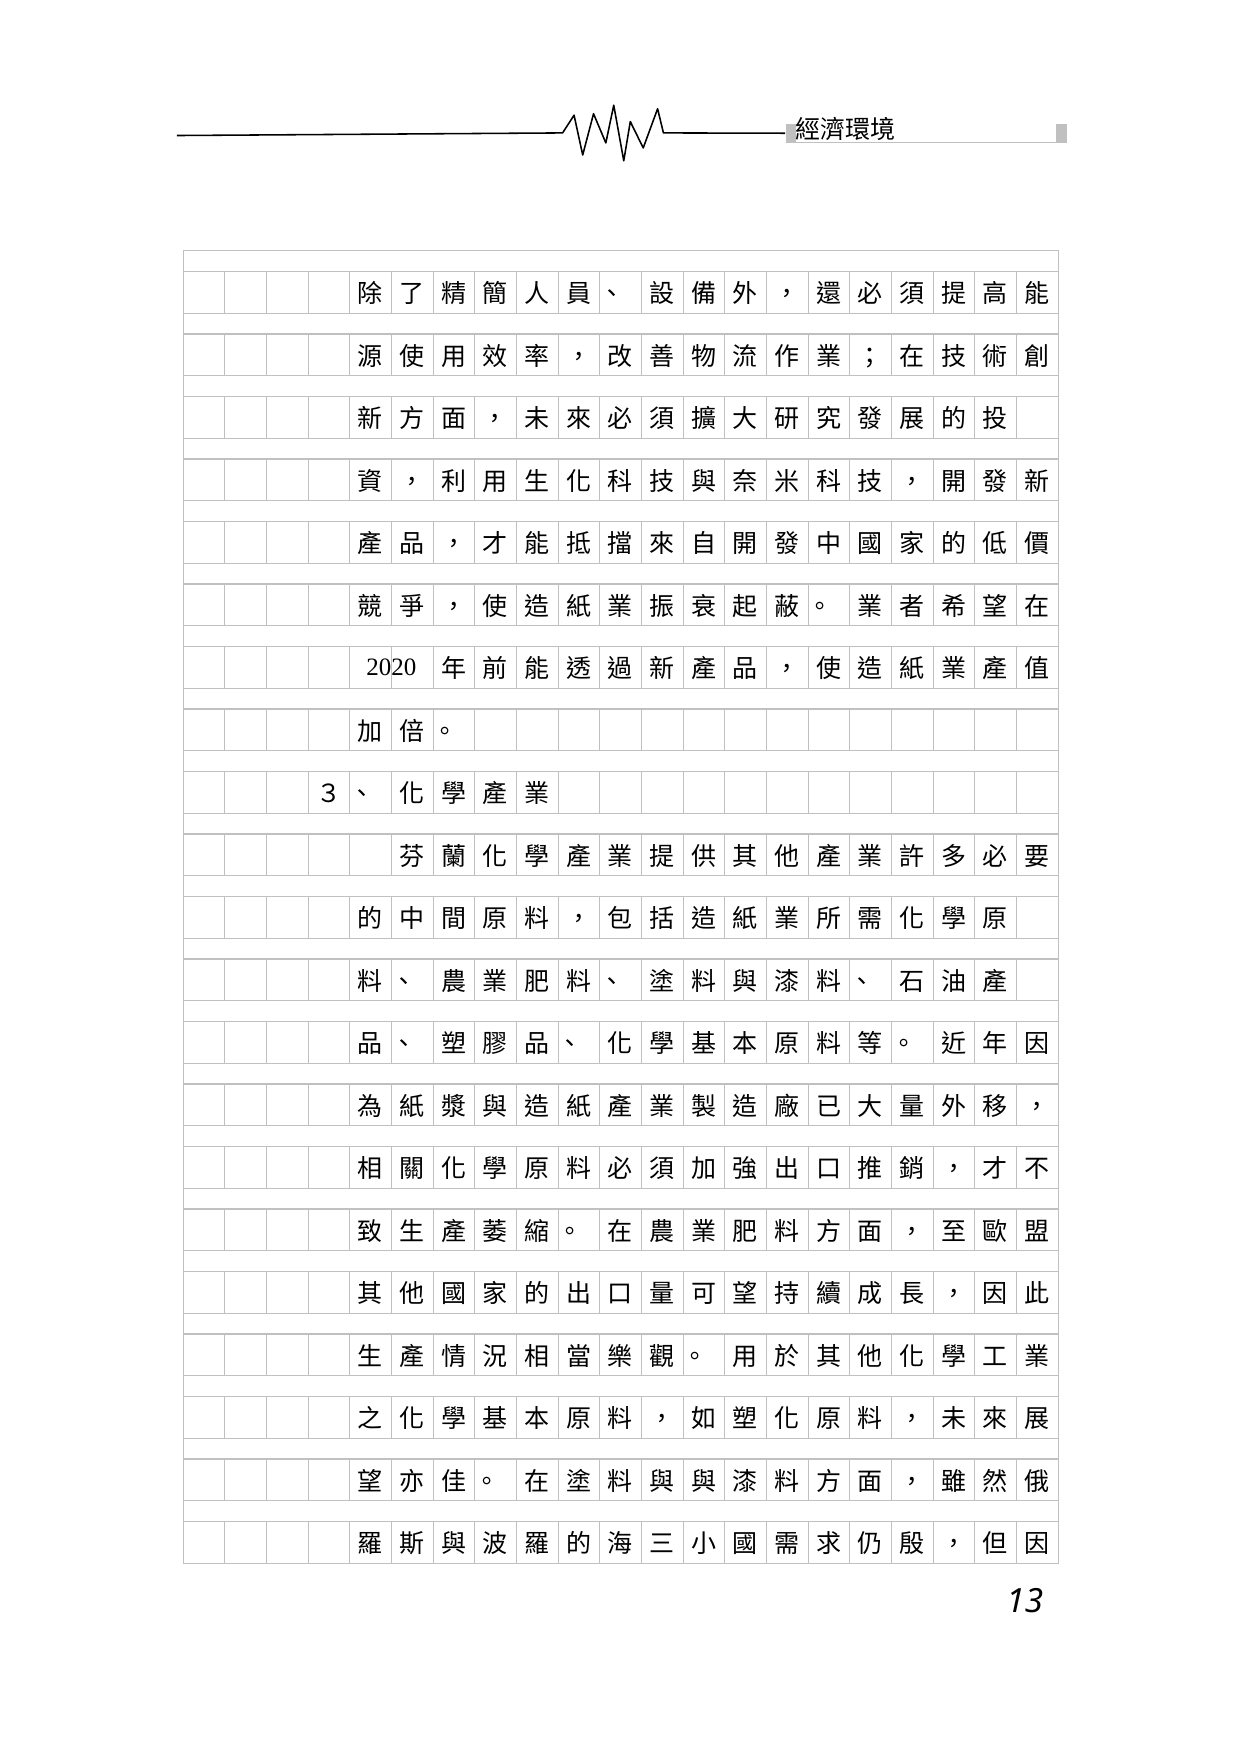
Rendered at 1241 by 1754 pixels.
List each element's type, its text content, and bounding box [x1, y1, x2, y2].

text 為因應全球氣候變遷，歐盟擬於2020年前限制二氧化碳排放量僅能達1990年的80%，造紙業為高耗能產業，屆時將首當其衝。根據芬蘭紙業研究中心的分析，造紙業者未來因應對策包括促進勞資和諧、推動造林活動、加強原木貿易及生機能源之運用；在降低成本方面，除了精簡人員、設備外，還必須提高能源使用效率，改善物流作業；在技術創新方面，未來必須擴大研究發展的投資，利用生化科技與奈米科技，開發新產品，才能抵擋來自開發中國家的低價競爭，使造紙業振衰起蔽。業者希望在2020年前能透過新產品，使造紙業產值加倍。 [330, 626, 1058, 646]
text 芬蘭化學產業提供其他產業許多必要的中間原料，包括造紙業所需化學原料、農業肥料、塗料與漆料、石油產品、塑膠品、化學基本原料等。近年因為紙漿與造紙產業製造廠已大量外移，相關化學原料必須加強出口推銷，才不致生產萎縮。在農業肥料方面，至歐盟其他國家的出口量可望持續成長，因此生產情況相當樂觀。用於其他化學工業之化學基本原料，如塑化原料，未來展望亦佳。在塗料與與漆料方面，雖然俄羅斯與波羅的海三小國需求仍殷，但因芬蘭業者赴該地區投資設廠者日增，將造成未來出口將減緩之虞，因此主要市場仍端賴國內市場。鑒於芬蘭營建業景氣復甦，塗料與與漆料之生產前景樂觀；此外，機械設備與金屬產品所需塗料之生產也可望增加。 [330, 1126, 1058, 1146]
text 、 [350, 772, 391, 813]
text 產 [475, 772, 516, 813]
text 芬蘭化學產業提供其他產業許多必要的中間原料，包括造紙業所需化學原料、農業肥料、塗料與漆料、石油產品、塑膠品、化學基本原料等。近年因為紙漿與造紙產業製造廠已大量外移，相關化學原料必須加強出口推銷，才不致生產萎縮。在農業肥料方面，至歐盟其他國家的出口量可望持續成長，因此生產情況相當樂觀。用於其他化學工業之化學基本原料，如塑化原料，未來展望亦佳。在塗料與與漆料方面，雖然俄羅斯與波羅的海三小國需求仍殷，但因芬蘭業者赴該地區投資設廠者日增，將造成未來出口將減緩之虞，因此主要市場仍端賴國內市場。鑒於芬蘭營建業景氣復甦，塗料與與漆料之生產前景樂觀；此外，機械設備與金屬產品所需塗料之生產也可望增加。 [330, 1001, 1058, 1021]
text [684, 772, 724, 813]
text [850, 772, 891, 813]
text 芬蘭化學產業提供其他產業許多必要的中間原料，包括造紙業所需化學原料、農業肥料、塗料與漆料、石油產品、塑膠品、化學基本原料等。近年因為紙漿與造紙產業製造廠已大量外移，相關化學原料必須加強出口推銷，才不致生產萎縮。在農業肥料方面，至歐盟其他國家的出口量可望持續成長，因此生產情況相當樂觀。用於其他化學工業之化學基本原料，如塑化原料，未來展望亦佳。在塗料與與漆料方面，雖然俄羅斯與波羅的海三小國需求仍殷，但因芬蘭業者赴該地區投資設廠者日增，將造成未來出口將減緩之虞，因此主要市場仍端賴國內市場。鑒於芬蘭營建業景氣復甦，塗料與與漆料之生產前景樂觀；此外，機械設備與金屬產品所需塗料之生產也可望增加。 [330, 1501, 1058, 1521]
text 芬蘭化學產業提供其他產業許多必要的中間原料，包括造紙業所需化學原料、農業肥料、塗料與漆料、石油產品、塑膠品、化學基本原料等。近年因為紙漿與造紙產業製造廠已大量外移，相關化學原料必須加強出口推銷，才不致生產萎縮。在農業肥料方面，至歐盟其他國家的出口量可望持續成長，因此生產情況相當樂觀。用於其他化學工業之化學基本原料，如塑化原料，未來展望亦佳。在塗料與與漆料方面，雖然俄羅斯與波羅的海三小國需求仍殷，但因芬蘭業者赴該地區投資設廠者日增，將造成未來出口將減緩之虞，因此主要市場仍端賴國內市場。鑒於芬蘭營建業景氣復甦，塗料與與漆料之生產前景樂觀；此外，機械設備與金屬產品所需塗料之生產也可望增加。 [330, 1439, 1058, 1458]
text [725, 772, 766, 813]
text 芬蘭化學產業提供其他產業許多必要的中間原料，包括造紙業所需化學原料、農業肥料、塗料與漆料、石油產品、塑膠品、化學基本原料等。近年因為紙漿與造紙產業製造廠已大量外移，相關化學原料必須加強出口推銷，才不致生產萎縮。在農業肥料方面，至歐盟其他國家的出口量可望持續成長，因此生產情況相當樂觀。用於其他化學工業之化學基本原料，如塑化原料，未來展望亦佳。在塗料與與漆料方面，雖然俄羅斯與波羅的海三小國需求仍殷，但因芬蘭業者赴該地區投資設廠者日增，將造成未來出口將減緩之虞，因此主要市場仍端賴國內市場。鑒於芬蘭營建業景氣復甦，塗料與與漆料之生產前景樂觀；此外，機械設備與金屬產品所需塗料之生產也可望增加。 [330, 1376, 1058, 1396]
text [600, 772, 641, 813]
text 芬蘭化學產業提供其他產業許多必要的中間原料，包括造紙業所需化學原料、農業肥料、塗料與漆料、石油產品、塑膠品、化學基本原料等。近年因為紙漿與造紙產業製造廠已大量外移，相關化學原料必須加強出口推銷，才不致生產萎縮。在農業肥料方面，至歐盟其他國家的出口量可望持續成長，因此生產情況相當樂觀。用於其他化學工業之化學基本原料，如塑化原料，未來展望亦佳。在塗料與與漆料方面，雖然俄羅斯與波羅的海三小國需求仍殷，但因芬蘭業者赴該地區投資設廠者日增，將造成未來出口將減緩之虞，因此主要市場仍端賴國內市場。鑒於芬蘭營建業景氣復甦，塗料與與漆料之生產前景樂觀；此外，機械設備與金屬產品所需塗料之生產也可望增加。 [330, 939, 1058, 958]
text ３ [309, 772, 349, 813]
text 為因應全球氣候變遷，歐盟擬於2020年前限制二氧化碳排放量僅能達1990年的80%，造紙業為高耗能產業，屆時將首當其衝。根據芬蘭紙業研究中心的分析，造紙業者未來因應對策包括促進勞資和諧、推動造林活動、加強原木貿易及生機能源之運用；在降低成本方面，除了精簡人員、設備外，還必須提高能源使用效率，改善物流作業；在技術創新方面，未來必須擴大研究發展的投資，利用生化科技與奈米科技，開發新產品，才能抵擋來自開發中國家的低價競爭，使造紙業振衰起蔽。業者希望在2020年前能透過新產品，使造紙業產值加倍。 [330, 439, 1058, 458]
text 業 [517, 772, 558, 813]
text [642, 772, 683, 813]
text [892, 772, 933, 813]
text 芬蘭化學產業提供其他產業許多必要的中間原料，包括造紙業所需化學原料、農業肥料、塗料與漆料、石油產品、塑膠品、化學基本原料等。近年因為紙漿與造紙產業製造廠已大量外移，相關化學原料必須加強出口推銷，才不致生產萎縮。在農業肥料方面，至歐盟其他國家的出口量可望持續成長，因此生產情況相當樂觀。用於其他化學工業之化學基本原料，如塑化原料，未來展望亦佳。在塗料與與漆料方面，雖然俄羅斯與波羅的海三小國需求仍殷，但因芬蘭業者赴該地區投資設廠者日增，將造成未來出口將減緩之虞，因此主要市場仍端賴國內市場。鑒於芬蘭營建業景氣復甦，塗料與與漆料之生產前景樂觀；此外，機械設備與金屬產品所需塗料之生產也可望增加。 [330, 1251, 1058, 1271]
text 為因應全球氣候變遷，歐盟擬於2020年前限制二氧化碳排放量僅能達1990年的80%，造紙業為高耗能產業，屆時將首當其衝。根據芬蘭紙業研究中心的分析，造紙業者未來因應對策包括促進勞資和諧、推動造林活動、加強原木貿易及生機能源之運用；在降低成本方面，除了精簡人員、設備外，還必須提高能源使用效率，改善物流作業；在技術創新方面，未來必須擴大研究發展的投資，利用生化科技與奈米科技，開發新產品，才能抵擋來自開發中國家的低價競爭，使造紙業振衰起蔽。業者希望在2020年前能透過新產品，使造紙業產值加倍。 [330, 501, 1058, 521]
text 芬蘭化學產業提供其他產業許多必要的中間原料，包括造紙業所需化學原料、農業肥料、塗料與漆料、石油產品、塑膠品、化學基本原料等。近年因為紙漿與造紙產業製造廠已大量外移，相關化學原料必須加強出口推銷，才不致生產萎縮。在農業肥料方面，至歐盟其他國家的出口量可望持續成長，因此生產情況相當樂觀。用於其他化學工業之化學基本原料，如塑化原料，未來展望亦佳。在塗料與與漆料方面，雖然俄羅斯與波羅的海三小國需求仍殷，但因芬蘭業者赴該地區投資設廠者日增，將造成未來出口將減緩之虞，因此主要市場仍端賴國內市場。鑒於芬蘭營建業景氣復甦，塗料與與漆料之生產前景樂觀；此外，機械設備與金屬產品所需塗料之生產也可望增加。 [330, 1189, 1058, 1208]
text [767, 772, 808, 813]
text [934, 772, 974, 813]
text [975, 772, 1016, 813]
text 芬蘭化學產業提供其他產業許多必要的中間原料，包括造紙業所需化學原料、農業肥料、塗料與漆料、石油產品、塑膠品、化學基本原料等。近年因為紙漿與造紙產業製造廠已大量外移，相關化學原料必須加強出口推銷，才不致生產萎縮。在農業肥料方面，至歐盟其他國家的出口量可望持續成長，因此生產情況相當樂觀。用於其他化學工業之化學基本原料，如塑化原料，未來展望亦佳。在塗料與與漆料方面，雖然俄羅斯與波羅的海三小國需求仍殷，但因芬蘭業者赴該地區投資設廠者日增，將造成未來出口將減緩之虞，因此主要市場仍端賴國內市場。鑒於芬蘭營建業景氣復甦，塗料與與漆料之生產前景樂觀；此外，機械設備與金屬產品所需塗料之生產也可望增加。 [330, 1064, 1058, 1083]
text 芬蘭化學產業提供其他產業許多必要的中間原料，包括造紙業所需化學原料、農業肥料、塗料與漆料、石油產品、塑膠品、化學基本原料等。近年因為紙漿與造紙產業製造廠已大量外移，相關化學原料必須加強出口推銷，才不致生產萎縮。在農業肥料方面，至歐盟其他國家的出口量可望持續成長，因此生產情況相當樂觀。用於其他化學工業之化學基本原料，如塑化原料，未來展望亦佳。在塗料與與漆料方面，雖然俄羅斯與波羅的海三小國需求仍殷，但因芬蘭業者赴該地區投資設廠者日增，將造成未來出口將減緩之虞，因此主要市場仍端賴國內市場。鑒於芬蘭營建業景氣復甦，塗料與與漆料之生產前景樂觀；此外，機械設備與金屬產品所需塗料之生產也可望增加。 [330, 814, 1058, 833]
text 化 [392, 772, 433, 813]
text 芬蘭化學產業提供其他產業許多必要的中間原料，包括造紙業所需化學原料、農業肥料、塗料與漆料、石油產品、塑膠品、化學基本原料等。近年因為紙漿與造紙產業製造廠已大量外移，相關化學原料必須加強出口推銷，才不致生產萎縮。在農業肥料方面，至歐盟其他國家的出口量可望持續成長，因此生產情況相當樂觀。用於其他化學工業之化學基本原料，如塑化原料，未來展望亦佳。在塗料與與漆料方面，雖然俄羅斯與波羅的海三小國需求仍殷，但因芬蘭業者赴該地區投資設廠者日增，將造成未來出口將減緩之虞，因此主要市場仍端賴國內市場。鑒於芬蘭營建業景氣復甦，塗料與與漆料之生產前景樂觀；此外，機械設備與金屬產品所需塗料之生產也可望增加。 [330, 876, 1058, 896]
text [1017, 772, 1058, 813]
text 為因應全球氣候變遷，歐盟擬於2020年前限制二氧化碳排放量僅能達1990年的80%，造紙業為高耗能產業，屆時將首當其衝。根據芬蘭紙業研究中心的分析，造紙業者未來因應對策包括促進勞資和諧、推動造林活動、加強原木貿易及生機能源之運用；在降低成本方面，除了精簡人員、設備外，還必須提高能源使用效率，改善物流作業；在技術創新方面，未來必須擴大研究發展的投資，利用生化科技與奈米科技，開發新產品，才能抵擋來自開發中國家的低價競爭，使造紙業振衰起蔽。業者希望在2020年前能透過新產品，使造紙業產值加倍。 [330, 314, 1058, 333]
text 為因應全球氣候變遷，歐盟擬於2020年前限制二氧化碳排放量僅能達1990年的80%，造紙業為高耗能產業，屆時將首當其衝。根據芬蘭紙業研究中心的分析，造紙業者未來因應對策包括促進勞資和諧、推動造林活動、加強原木貿易及生機能源之運用；在降低成本方面，除了精簡人員、設備外，還必須提高能源使用效率，改善物流作業；在技術創新方面，未來必須擴大研究發展的投資，利用生化科技與奈米科技，開發新產品，才能抵擋來自開發中國家的低價競爭，使造紙業振衰起蔽。業者希望在2020年前能透過新產品，使造紙業產值加倍。 [330, 251, 1058, 271]
text [809, 772, 849, 813]
text 芬蘭化學產業提供其他產業許多必要的中間原料，包括造紙業所需化學原料、農業肥料、塗料與漆料、石油產品、塑膠品、化學基本原料等。近年因為紙漿與造紙產業製造廠已大量外移，相關化學原料必須加強出口推銷，才不致生產萎縮。在農業肥料方面，至歐盟其他國家的出口量可望持續成長，因此生產情況相當樂觀。用於其他化學工業之化學基本原料，如塑化原料，未來展望亦佳。在塗料與與漆料方面，雖然俄羅斯與波羅的海三小國需求仍殷，但因芬蘭業者赴該地區投資設廠者日增，將造成未來出口將減緩之虞，因此主要市場仍端賴國內市場。鑒於芬蘭營建業景氣復甦，塗料與與漆料之生產前景樂觀；此外，機械設備與金屬產品所需塗料之生產也可望增加。 [330, 1314, 1058, 1333]
text 學 [434, 772, 474, 813]
text [281, 751, 1058, 771]
text 為因應全球氣候變遷，歐盟擬於2020年前限制二氧化碳排放量僅能達1990年的80%，造紙業為高耗能產業，屆時將首當其衝。根據芬蘭紙業研究中心的分析，造紙業者未來因應對策包括促進勞資和諧、推動造林活動、加強原木貿易及生機能源之運用；在降低成本方面，除了精簡人員、設備外，還必須提高能源使用效率，改善物流作業；在技術創新方面，未來必須擴大研究發展的投資，利用生化科技與奈米科技，開發新產品，才能抵擋來自開發中國家的低價競爭，使造紙業振衰起蔽。業者希望在2020年前能透過新產品，使造紙業產值加倍。 [330, 376, 1058, 396]
text [559, 772, 599, 813]
text [281, 772, 308, 813]
text 為因應全球氣候變遷，歐盟擬於2020年前限制二氧化碳排放量僅能達1990年的80%，造紙業為高耗能產業，屆時將首當其衝。根據芬蘭紙業研究中心的分析，造紙業者未來因應對策包括促進勞資和諧、推動造林活動、加強原木貿易及生機能源之運用；在降低成本方面，除了精簡人員、設備外，還必須提高能源使用效率，改善物流作業；在技術創新方面，未來必須擴大研究發展的投資，利用生化科技與奈米科技，開發新產品，才能抵擋來自開發中國家的低價競爭，使造紙業振衰起蔽。業者希望在2020年前能透過新產品，使造紙業產值加倍。 [330, 564, 1058, 583]
text 為因應全球氣候變遷，歐盟擬於2020年前限制二氧化碳排放量僅能達1990年的80%，造紙業為高耗能產業，屆時將首當其衝。根據芬蘭紙業研究中心的分析，造紙業者未來因應對策包括促進勞資和諧、推動造林活動、加強原木貿易及生機能源之運用；在降低成本方面，除了精簡人員、設備外，還必須提高能源使用效率，改善物流作業；在技術創新方面，未來必須擴大研究發展的投資，利用生化科技與奈米科技，開發新產品，才能抵擋來自開發中國家的低價競爭，使造紙業振衰起蔽。業者希望在2020年前能透過新產品，使造紙業產值加倍。 [330, 689, 1058, 708]
